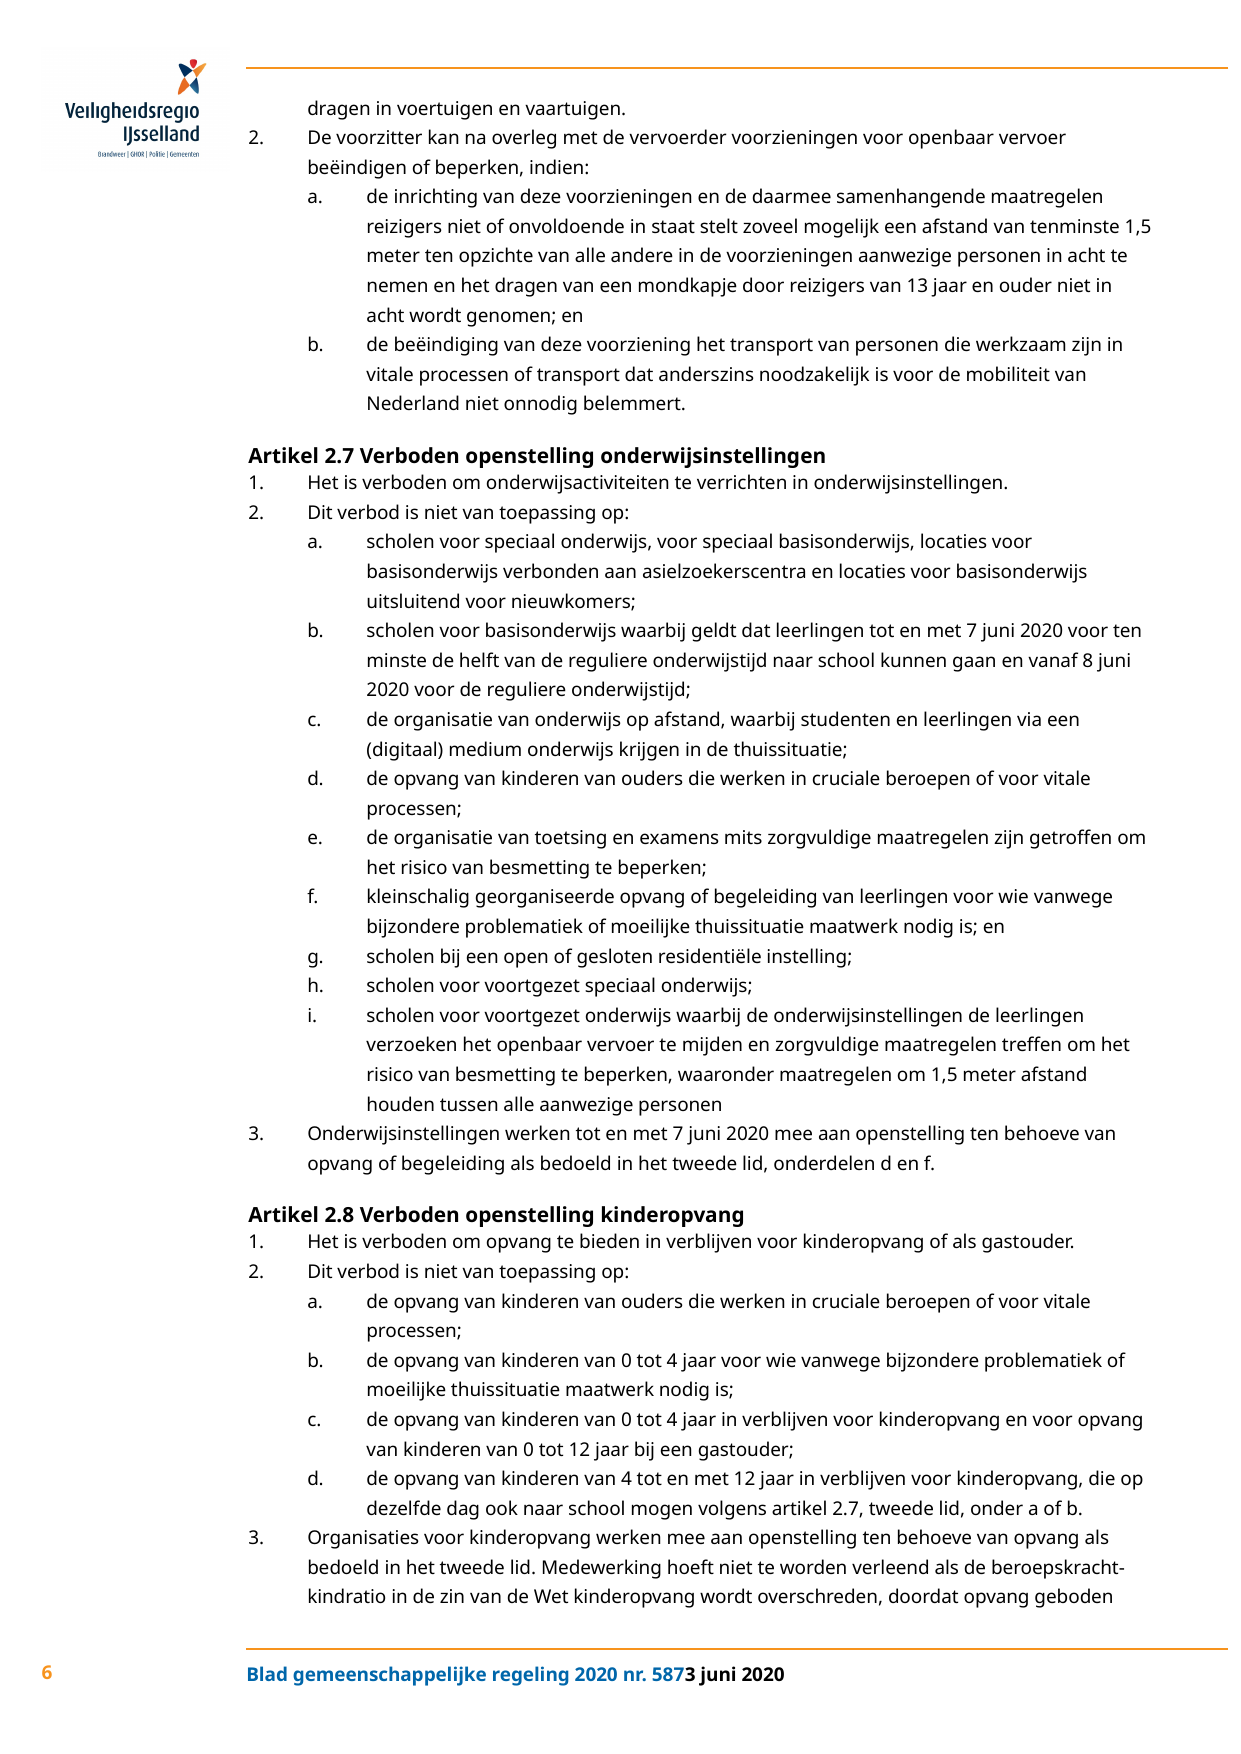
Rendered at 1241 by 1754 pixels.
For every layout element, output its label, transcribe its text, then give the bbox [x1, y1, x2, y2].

list Onderwijsinstellingen werken tot en met 7 juni 2020 mee aan openstelling ten behoeve van opvang of begeleiding als bedoeld in het tweede lid, onderdelen d en f. [248, 1120, 1152, 1176]
list dragen in voertuigen en vaartuigen. [248, 95, 1152, 121]
list scholen voor speciaal onderwijs, voor speciaal basisonderwijs, locaties voor basisonderwijs verbonden aan asielzoekerscentra en locaties voor basisonderwijs uitsluitend voor nieuwkomers; [307, 529, 1152, 613]
list Het is verboden om opvang te bieden in verblijven voor kinderopvang of als gastouder. [248, 1229, 1152, 1254]
list de organisatie van toetsing en examens mits zorgvuldige maatregelen zijn getroffen om het risico van besmetting te beperken; [307, 824, 1152, 880]
picture [41, 47, 231, 172]
list kleinschalig georganiseerde opvang of begeleiding van leerlingen voor wie vanwege bijzondere problematiek of moeilijke thuissituatie maatwerk nodig is; en [307, 884, 1152, 939]
list scholen voor voortgezet speciaal onderwijs; [307, 972, 1152, 998]
list de inrichting van deze voorzieningen en de daarmee samenhangende maatregelen reizigers niet of onvoldoende in staat stelt zoveel mogelijk een afstand van tenminste 1,5 meter ten opzichte van alle andere in de voorzieningen aanwezige personen in acht te nemen en het dragen van een mondkapje door reizigers van 13 jaar en ouder niet in acht wordt genomen; en [307, 183, 1152, 328]
text Artikel 2.7 Verboden openstelling onderwijsinstellingen [248, 441, 1152, 469]
list scholen voor basisonderwijs waarbij geldt dat leerlingen tot en met 7 juni 2020 voor ten minste de helft van de reguliere onderwijstijd naar school kunnen gaan en vanaf 8 juni 2020 voor de reguliere onderwijstijd; [307, 617, 1152, 702]
list de opvang van kinderen van 4 tot en met 12 jaar in verblijven voor kinderopvang, die op dezelfde dag ook naar school mogen volgens artikel 2.7, tweede lid, onder a of b. [307, 1465, 1152, 1521]
list de organisatie van onderwijs op afstand, waarbij studenten en leerlingen via een (digitaal) medium onderwijs krijgen in de thuissituatie; [307, 706, 1152, 761]
list Organisaties voor kinderopvang werken mee aan openstelling ten behoeve van opvang als bedoeld in het tweede lid. Medewerking hoeft niet te worden verleend als de beroepskracht-kindratio in de zin van de Wet kinderopvang wordt overschreden, doordat opvang geboden [248, 1524, 1152, 1609]
list de opvang van kinderen van 0 tot 4 jaar voor wie vanwege bijzondere problematiek of moeilijke thuissituatie maatwerk nodig is; [307, 1347, 1152, 1402]
list scholen voor voortgezet onderwijs waarbij de onderwijsinstellingen de leerlingen verzoeken het openbaar vervoer te mijden en zorgvuldige maatregelen treffen om het risico van besmetting te beperken, waaronder maatregelen om 1,5 meter afstand houden tussen alle aanwezige personen [307, 1002, 1152, 1116]
list de beëindiging van deze voorziening het transport van personen die werkzaam zijn in vitale processen of transport dat anderszins noodzakelijk is voor de mobiliteit van Nederland niet onnodig belemmert. [307, 331, 1152, 416]
list Het is verboden om onderwijsactiviteiten te verrichten in onderwijsinstellingen. [248, 469, 1152, 495]
list Dit verbod is niet van toepassing op: [248, 499, 1152, 525]
list de opvang van kinderen van ouders die werken in cruciale beroepen of voor vitale processen; [307, 765, 1152, 821]
list de opvang van kinderen van ouders die werken in cruciale beroepen of voor vitale processen; [307, 1288, 1152, 1343]
list Dit verbod is niet van toepassing op: [248, 1258, 1152, 1284]
list scholen bij een open of gesloten residentiële instelling; [307, 943, 1152, 968]
list De voorzitter kan na overleg met de vervoerder voorzieningen voor openbaar vervoer beëindigen of beperken, indien: [248, 124, 1152, 180]
text Artikel 2.8 Verboden openstelling kinderopvang [248, 1200, 1152, 1229]
list de opvang van kinderen van 0 tot 4 jaar in verblijven voor kinderopvang en voor opvang van kinderen van 0 tot 12 jaar bij een gastouder; [307, 1406, 1152, 1462]
